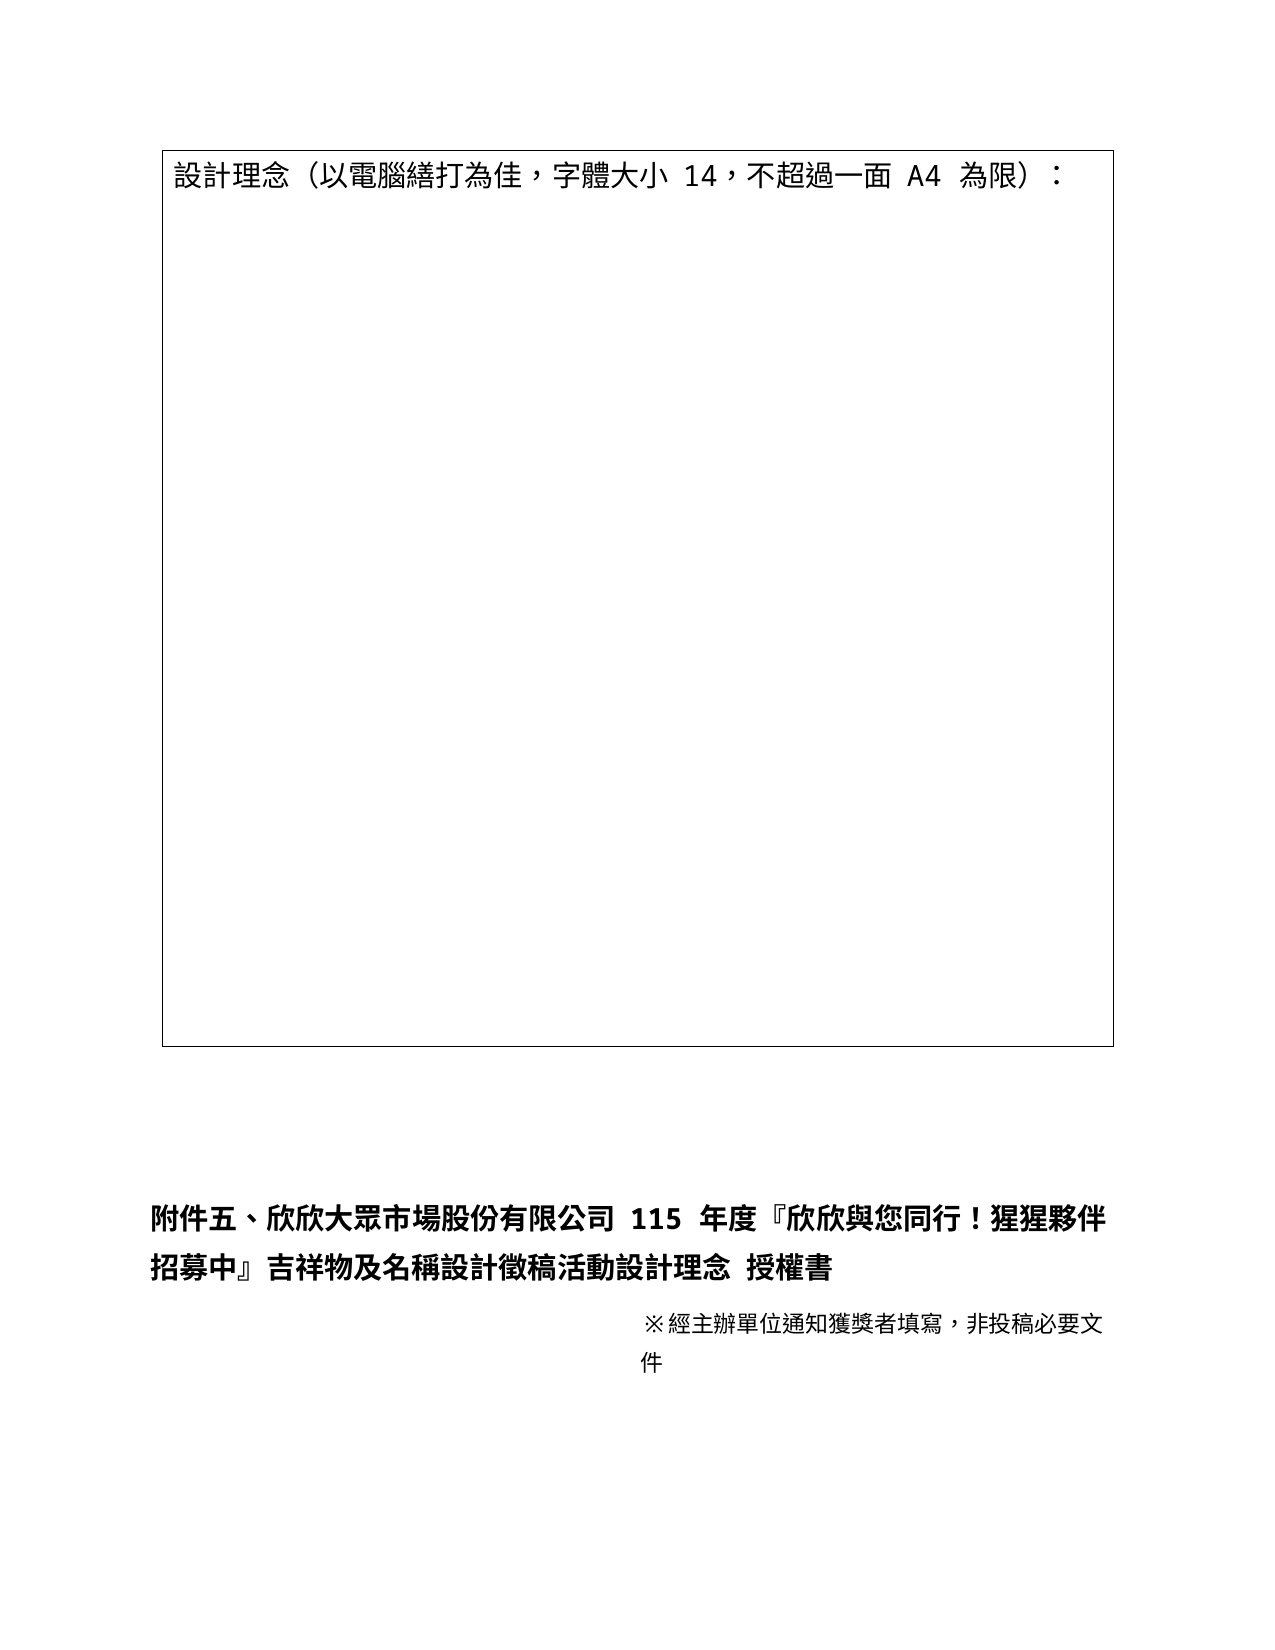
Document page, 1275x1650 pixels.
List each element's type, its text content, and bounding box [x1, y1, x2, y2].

table_cell 設計理念（以電腦繕打為佳，字體大小 14，不超過一面 A4 為限）： [163, 151, 1113, 1046]
subtitle 附件五、欣欣大眾市場股份有限公司 115 年度『欣欣與您同行！猩猩夥伴招募中』吉祥物及名稱設計徵稿活動設計理念 授權書 [150, 1196, 1125, 1287]
text ※經主辦單位通知獲獎者填寫，非投稿必要文件 [640, 1301, 1125, 1379]
